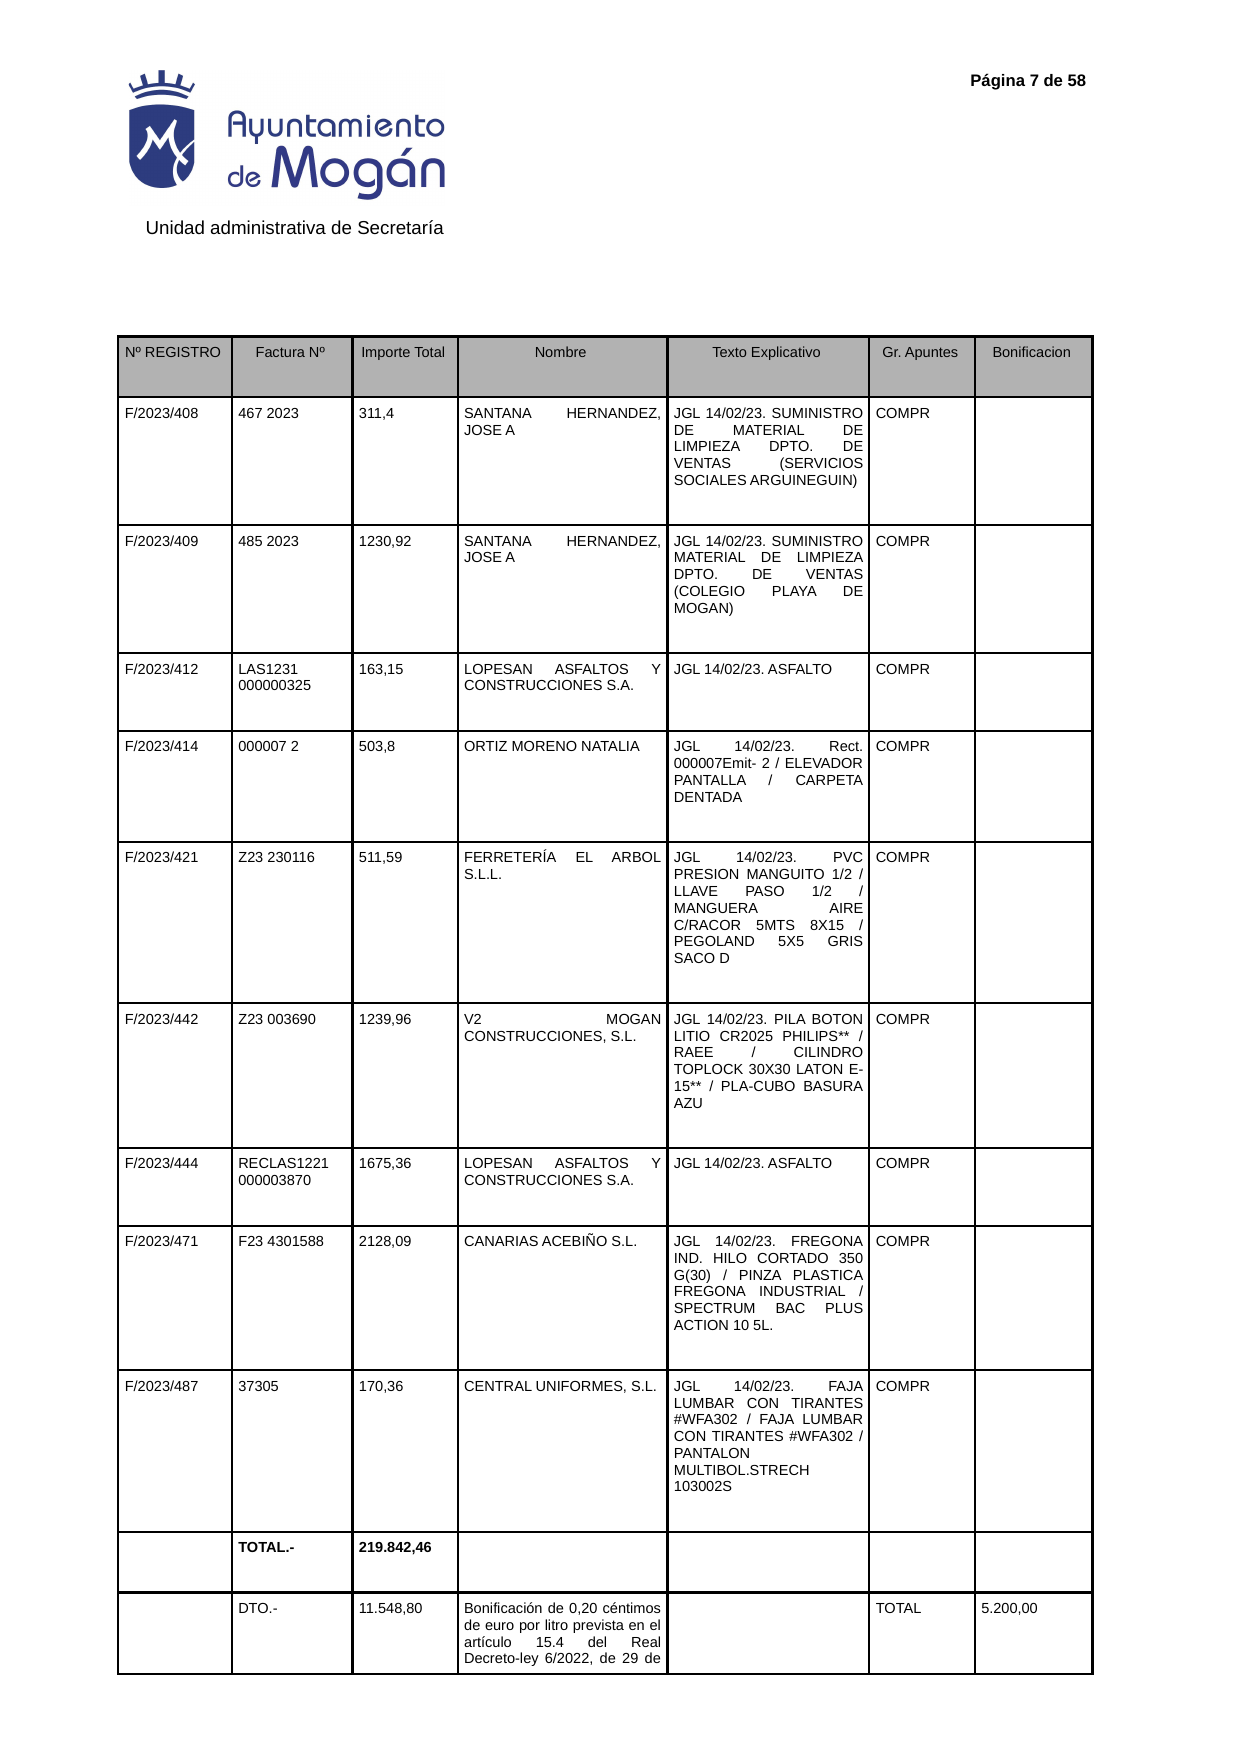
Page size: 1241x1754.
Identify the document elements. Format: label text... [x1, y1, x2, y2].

table_cell F/2023/444 [119, 1149, 231, 1224]
table_cell 1230,92 [354, 526, 457, 652]
table_cell F/2023/408 [119, 398, 231, 524]
table_cell FERRETERÍA EL ARBOL S.L.L. [459, 843, 666, 1002]
table_cell F/2023/442 [119, 1004, 231, 1147]
table_cell [976, 1371, 1091, 1531]
picture [128, 70, 445, 206]
table_cell COMPR [870, 1371, 974, 1531]
table_cell COMPR [870, 1149, 974, 1224]
table_cell 5.200,00 [976, 1594, 1091, 1673]
table_cell 1675,36 [354, 1149, 457, 1224]
table_cell COMPR [870, 732, 974, 841]
table_cell JGL 14/02/23. FAJA LUMBAR CON TIRANTES #WFA302 / FAJA LUMBAR CON TIRANTES #WFA302 / PANTALON MULTIBOL.STRECH 103002S [669, 1371, 868, 1531]
table_cell 37305 [233, 1371, 351, 1531]
table_cell COMPR [870, 1227, 974, 1369]
table_header Gr. Apuntes [870, 338, 974, 396]
table_cell 000007 2 [233, 732, 351, 841]
table_cell JGL 14/02/23. PILA BOTON LITIO CR2025 PHILIPS** / RAEE / CILINDRO TOPLOCK 30X30 LATON E-15** / PLA-CUBO BASURA AZU [669, 1004, 868, 1147]
table_cell [976, 843, 1091, 1002]
table_cell 485 2023 [233, 526, 351, 652]
table_cell F/2023/487 [119, 1371, 231, 1531]
table_cell [976, 398, 1091, 524]
table_cell F/2023/409 [119, 526, 231, 652]
table_cell [976, 1004, 1091, 1147]
table_cell F/2023/412 [119, 654, 231, 729]
table_cell LOPESAN ASFALTOS Y CONSTRUCCIONES S.A. [459, 654, 666, 729]
table_cell [459, 1533, 666, 1591]
table_cell Z23 003690 [233, 1004, 351, 1147]
table_cell LAS1231 000000325 [233, 654, 351, 729]
table_cell RECLAS1221 000003870 [233, 1149, 351, 1224]
table_cell [976, 526, 1091, 652]
table_cell CENTRAL UNIFORMES, S.L. [459, 1371, 666, 1531]
table_cell F/2023/471 [119, 1227, 231, 1369]
table_cell 467 2023 [233, 398, 351, 524]
table_cell [976, 1149, 1091, 1224]
table_cell 219.842,46 [354, 1533, 457, 1591]
table_cell F23 4301588 [233, 1227, 351, 1369]
table_cell JGL 14/02/23. ASFALTO [669, 654, 868, 729]
table_header Texto Explicativo [669, 338, 868, 396]
table_cell JGL 14/02/23. Rect. 000007Emit- 2 / ELEVADOR PANTALLA / CARPETA DENTADA [669, 732, 868, 841]
table_cell COMPR [870, 843, 974, 1002]
table_cell [669, 1533, 868, 1591]
table_cell [976, 1533, 1091, 1591]
table_cell 511,59 [354, 843, 457, 1002]
table_cell TOTAL [870, 1594, 974, 1673]
table_cell [870, 1533, 974, 1591]
table_cell JGL 14/02/23. ASFALTO [669, 1149, 868, 1224]
table_cell [976, 654, 1091, 729]
table_cell 311,4 [354, 398, 457, 524]
table_cell [669, 1594, 868, 1673]
table_cell F/2023/421 [119, 843, 231, 1002]
table_cell Z23 230116 [233, 843, 351, 1002]
table_cell [119, 1594, 231, 1673]
table_cell F/2023/414 [119, 732, 231, 841]
table_cell 163,15 [354, 654, 457, 729]
table_cell DTO.- [233, 1594, 351, 1673]
table_cell JGL 14/02/23. FREGONA IND. HILO CORTADO 350 G(30) / PINZA PLASTICA FREGONA INDUSTRIAL / SPECTRUM BAC PLUS ACTION 10 5L. [669, 1227, 868, 1369]
table_cell COMPR [870, 526, 974, 652]
table_cell JGL 14/02/23. SUMINISTRO DE MATERIAL DE LIMPIEZA DPTO. DE VENTAS (SERVICIOS SOCIALES ARGUINEGUIN) [669, 398, 868, 524]
table_header Bonificacion [976, 338, 1091, 396]
table_cell 11.548,80 [354, 1594, 457, 1673]
table_cell CANARIAS ACEBIÑO S.L. [459, 1227, 666, 1369]
table_cell COMPR [870, 1004, 974, 1147]
table_cell 2128,09 [354, 1227, 457, 1369]
table_cell 170,36 [354, 1371, 457, 1531]
table_cell JGL 14/02/23. PVC PRESION MANGUITO 1/2 / LLAVE PASO 1/2 / MANGUERA AIRE C/RACOR 5MTS 8X15 / PEGOLAND 5X5 GRIS SACO D [669, 843, 868, 1002]
table_cell [976, 732, 1091, 841]
table_cell COMPR [870, 398, 974, 524]
table_cell 503,8 [354, 732, 457, 841]
table_cell ORTIZ MORENO NATALIA [459, 732, 666, 841]
table_header Nº REGISTRO [119, 338, 231, 396]
table_header Nombre [459, 338, 666, 396]
table_cell Bonificación de 0,20 céntimos de euro por litro prevista en el artículo 15.4 del Real Decreto-ley 6/2022, de 29 de [459, 1594, 666, 1673]
table_header Importe Total [354, 338, 457, 396]
table_cell V2 MOGAN CONSTRUCCIONES, S.L. [459, 1004, 666, 1147]
table_cell TOTAL.- [233, 1533, 351, 1591]
table_cell [119, 1533, 231, 1591]
table_cell LOPESAN ASFALTOS Y CONSTRUCCIONES S.A. [459, 1149, 666, 1224]
table_header Factura Nº [233, 338, 351, 396]
table_cell 1239,96 [354, 1004, 457, 1147]
table_cell SANTANA HERNANDEZ, JOSE A [459, 526, 666, 652]
table_cell COMPR [870, 654, 974, 729]
table_cell JGL 14/02/23. SUMINISTRO MATERIAL DE LIMPIEZA DPTO. DE VENTAS (COLEGIO PLAYA DE MOGAN) [669, 526, 868, 652]
table_cell [976, 1227, 1091, 1369]
table_cell SANTANA HERNANDEZ, JOSE A [459, 398, 666, 524]
